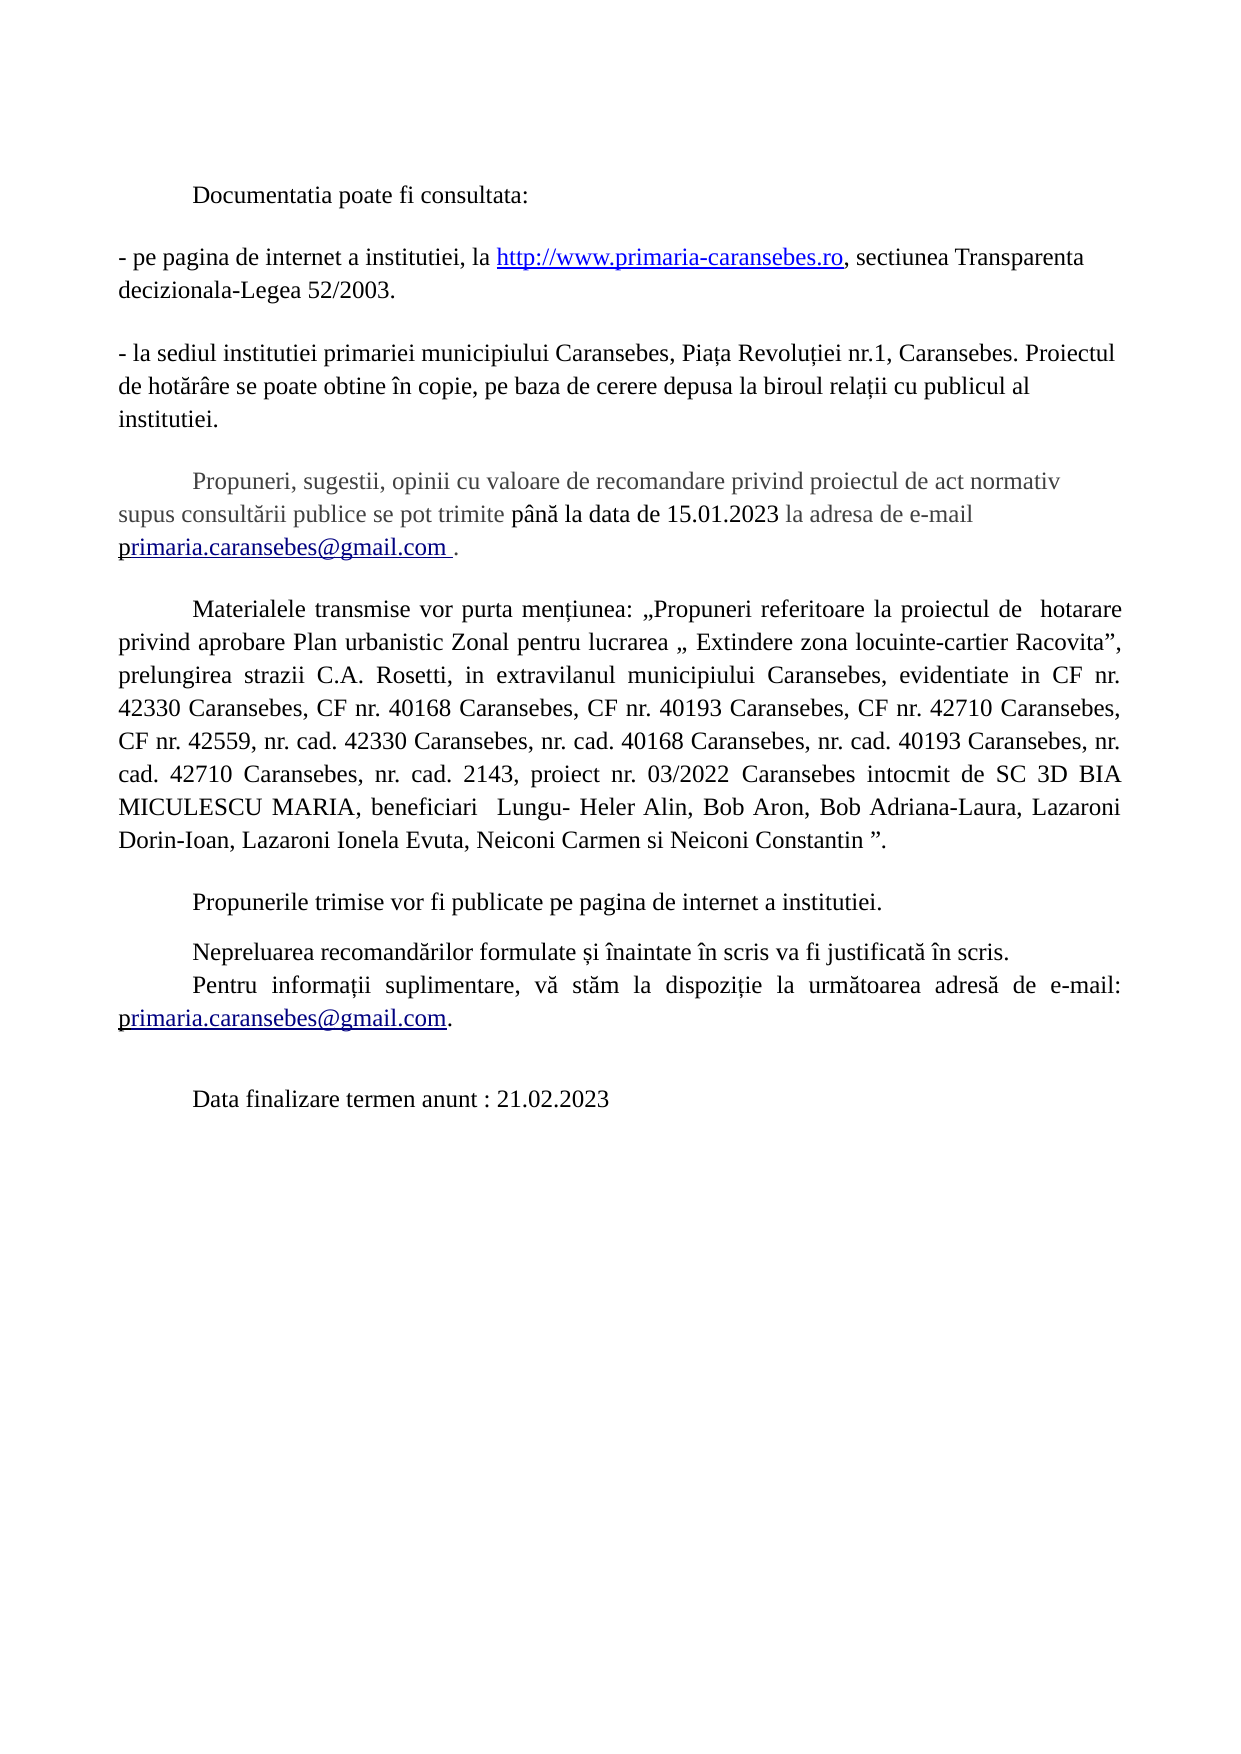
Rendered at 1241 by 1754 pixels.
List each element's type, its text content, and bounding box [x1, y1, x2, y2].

text Documentatia poate fi consultata: [118, 180, 1122, 209]
text - la sediul institutiei primariei municipiului Caransebes, Piața Revoluției nr.1, Caransebes. Proiectul de hotărâre se poate obtine în copie, pe baza de cerere depusa la biroul relații cu publicul al institutiei. [118, 338, 1122, 432]
text Materialele transmise vor purta mențiunea: „Propuneri referitoare la proiectul de hotarare privind aprobare Plan urbanistic Zonal pentru lucrarea „ Extindere zona locuinte-cartier Racovita”, prelungirea strazii C.A. Rosetti, in extravilanul municipiului Caransebes, evidentiate in CF nr. 42330 Caransebes, CF nr. 40168 Caransebes, CF nr. 40193 Caransebes, CF nr. 42710 Caransebes, CF nr. 42559, nr. cad. 42330 Caransebes, nr. cad. 40168 Caransebes, nr. cad. 40193 Caransebes, nr. cad. 42710 Caransebes, nr. cad. 2143, proiect nr. 03/2022 Caransebes intocmit de SC 3D BIA MICULESCU MARIA, beneficiari Lungu- Heler Alin, Bob Aron, Bob Adriana-Laura, Lazaroni Dorin-Ioan, Lazaroni Ionela Evuta, Neiconi Carmen si Neiconi Constantin ”. [118, 594, 1122, 854]
text Pentru informații suplimentare, vă stăm la dispoziție la următoarea adresă de e-mail: primaria.caransebes@gmail.com. [118, 970, 1122, 1032]
text Nepreluarea recomandărilor formulate și înaintate în scris va fi justificată în scris. [118, 937, 1122, 966]
text Data finalizare termen anunt : 21.02.2023 [118, 1084, 1122, 1113]
text - pe pagina de internet a institutiei, la http://www.primaria-caransebes.ro, sectiunea Transparenta decizionala-Legea 52/2003. [118, 242, 1122, 304]
text Propunerile trimise vor fi publicate pe pagina de internet a institutiei. [118, 887, 1122, 916]
text Propuneri, sugestii, opinii cu valoare de recomandare privind proiectul de act normativ supus consultării publice se pot trimite până la data de 15.01.2023 la adresa de e-mail primaria.caransebes@gmail.com . [118, 466, 1122, 561]
